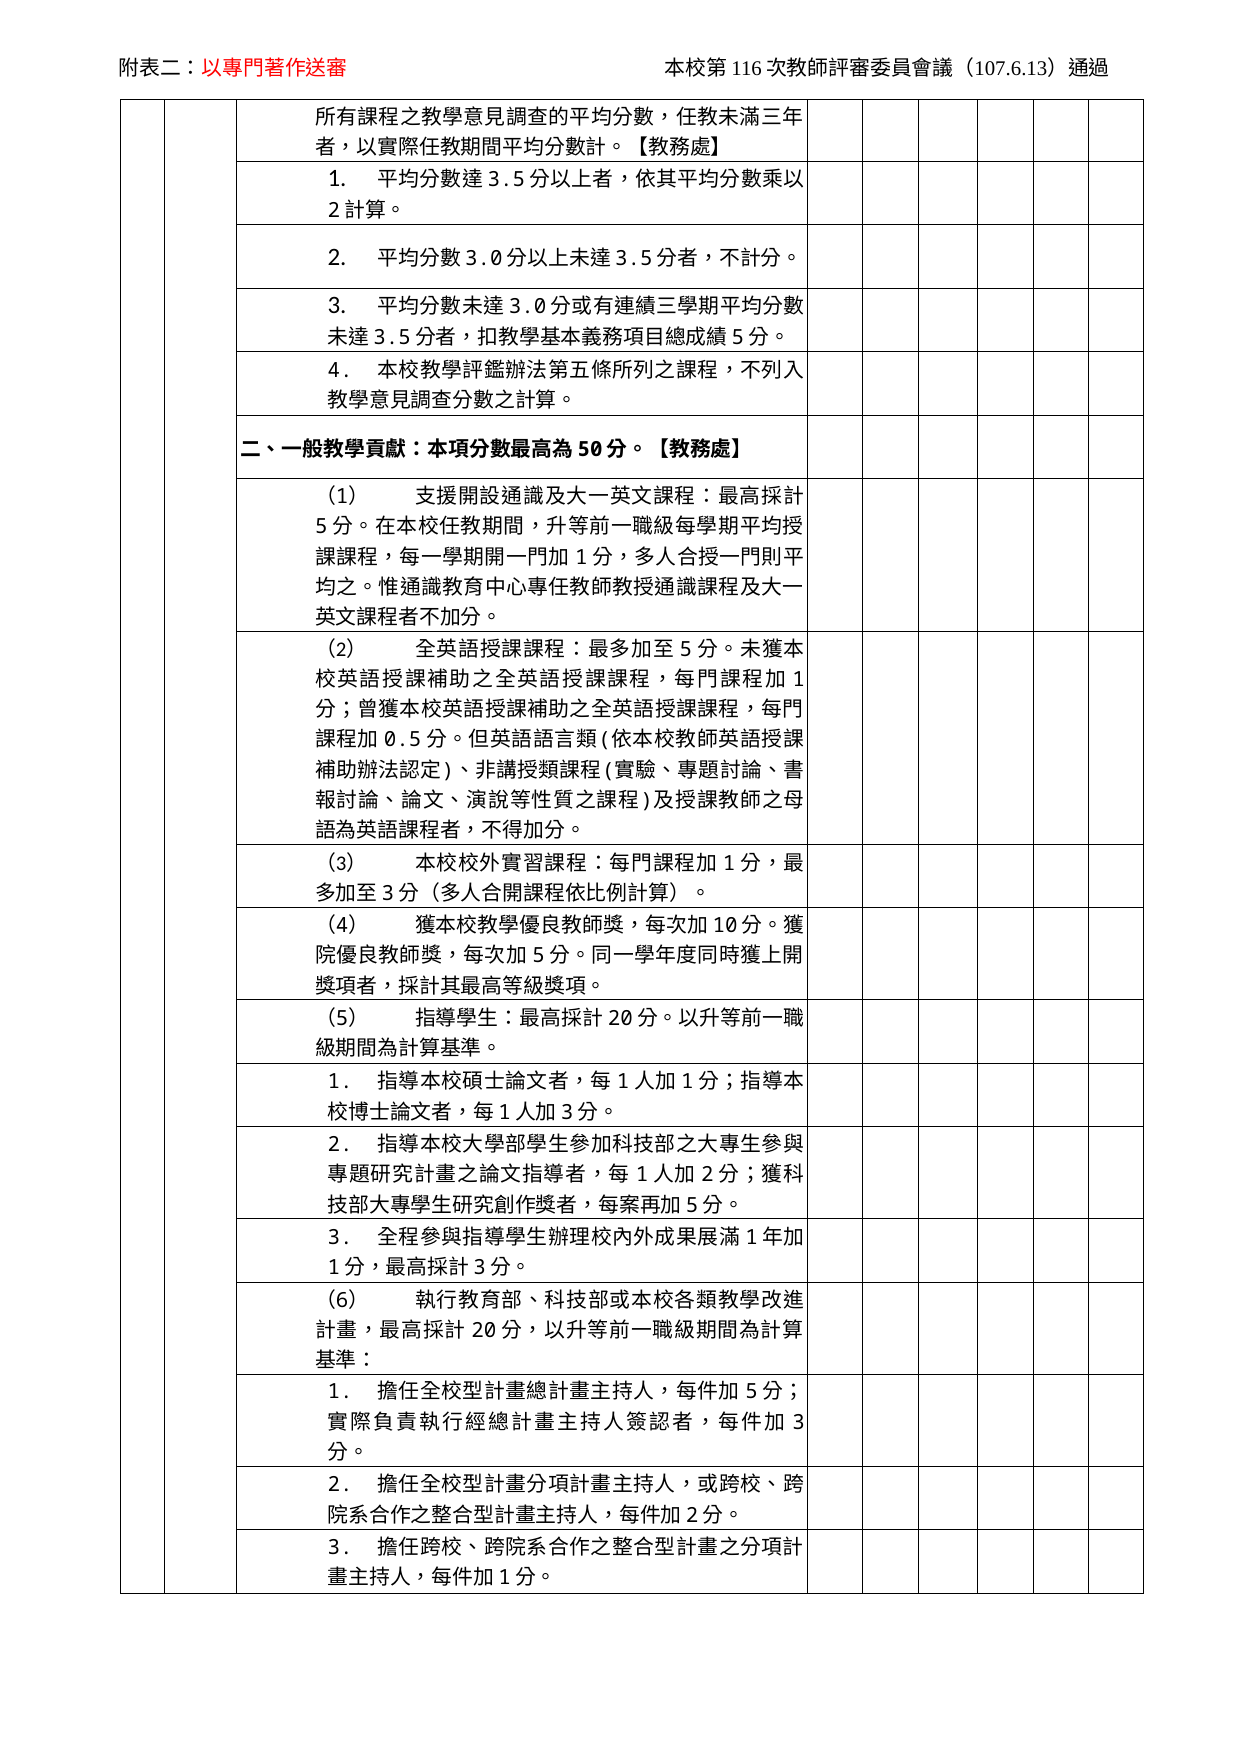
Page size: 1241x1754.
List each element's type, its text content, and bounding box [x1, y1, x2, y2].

table_cell [919, 1375, 977, 1466]
table_cell [808, 1375, 862, 1466]
table_cell 指導學生：最高採計20分。以升等前一職級期間為計算基準。 [237, 1000, 807, 1063]
table_cell [919, 352, 977, 415]
table_cell [808, 1530, 862, 1593]
table_cell [863, 1000, 918, 1063]
table_cell [863, 416, 918, 478]
table_cell [808, 289, 862, 351]
table_cell [919, 162, 977, 224]
table_cell 二、一般教學貢獻：本項分數最高為50分。【教務處】 [237, 416, 807, 478]
table_cell [1089, 1375, 1143, 1466]
table_cell [978, 908, 1033, 999]
table_cell [808, 1219, 862, 1282]
table_cell [863, 1127, 918, 1218]
table_cell [808, 1467, 862, 1529]
table_cell [1089, 1283, 1143, 1374]
table_cell [863, 1530, 918, 1593]
table_cell [863, 352, 918, 415]
table_cell [978, 352, 1033, 415]
table_cell [919, 100, 977, 161]
table_cell 全英語授課課程：最多加至5分。未獲本校英語授課補助之全英語授課課程，每門課程加1分；曾獲本校英語授課補助之全英語授課課程，每門課程加0.5分。但英語語言類(依本校教師英語授課補助辦法認定)、非講授類課程(實驗、專題討論、書報討論、論文、演說等性質之課程)及授課教師之母語為英語課程者，不得加分。 [237, 632, 807, 844]
table_cell [919, 225, 977, 288]
table_cell [1089, 1219, 1143, 1282]
table_cell 全程參與指導學生辦理校內外成果展滿1年加1分，最高採計3分。 [237, 1219, 807, 1282]
table_cell [808, 100, 862, 161]
table_cell [808, 479, 862, 631]
table_cell [1089, 289, 1143, 351]
table_cell [1089, 100, 1143, 161]
table_cell [1089, 1127, 1143, 1218]
table_cell [1089, 1467, 1143, 1529]
table_cell [978, 1064, 1033, 1126]
table_cell [919, 908, 977, 999]
table_cell 本校校外實習課程：每門課程加1分，最多加至3分（多人合開課程依比例計算）。 [237, 845, 807, 907]
table_cell [919, 1127, 977, 1218]
table_cell [978, 479, 1033, 631]
table_cell [863, 1219, 918, 1282]
table_cell [808, 908, 862, 999]
table_cell [1034, 1064, 1088, 1126]
table_cell [808, 1283, 862, 1374]
table_cell [1034, 1283, 1088, 1374]
table_cell [863, 845, 918, 907]
table_cell 獲本校教學優良教師獎，每次加10分。獲院優良教師獎，每次加5分。同一學年度同時獲上開獎項者，採計其最高等級獎項。 [237, 908, 807, 999]
table_cell 擔任全校型計畫總計畫主持人，每件加5分；實際負責執行經總計畫主持人簽認者，每件加3分。 [237, 1375, 807, 1466]
table_cell [808, 632, 862, 844]
table_cell [1089, 632, 1143, 844]
table_cell 擔任跨校、跨院系合作之整合型計畫之分項計畫主持人，每件加1分。 [237, 1530, 807, 1593]
table_cell 所有課程之教學意見調查的平均分數，任教未滿三年者，以實際任教期間平均分數計。【教務處】 [237, 100, 807, 161]
table_cell [1034, 1000, 1088, 1063]
table_cell [919, 1000, 977, 1063]
table_cell [863, 1283, 918, 1374]
table_cell [919, 289, 977, 351]
table_cell [808, 162, 862, 224]
table_cell [808, 225, 862, 288]
table_cell [1089, 1530, 1143, 1593]
table_cell [863, 100, 918, 161]
table_cell [978, 632, 1033, 844]
table_cell [919, 632, 977, 844]
table_cell 本校教學評鑑辦法第五條所列之課程，不列入教學意見調查分數之計算。 [237, 352, 807, 415]
table_cell [121, 100, 164, 1593]
table_cell [863, 1467, 918, 1529]
table_cell 平均分數3.0分以上未達3.5分者，不計分。 [237, 225, 807, 288]
table_cell [1034, 225, 1088, 288]
table_cell [808, 1064, 862, 1126]
table_cell [863, 162, 918, 224]
table_cell [919, 1467, 977, 1529]
table_cell [919, 1283, 977, 1374]
table_cell [1089, 1000, 1143, 1063]
table_cell [1034, 1375, 1088, 1466]
table_cell 指導本校大學部學生參加科技部之大專生參與專題研究計畫之論文指導者，每1人加2分；獲科技部大專學生研究創作獎者，每案再加5分。 [237, 1127, 807, 1218]
table_cell [863, 1375, 918, 1466]
table_cell [1089, 908, 1143, 999]
table_cell [1034, 416, 1088, 478]
table_cell [1034, 352, 1088, 415]
table_cell [808, 1127, 862, 1218]
table_cell [1034, 1530, 1088, 1593]
table_cell [1089, 479, 1143, 631]
table_cell [1034, 162, 1088, 224]
table_cell [863, 479, 918, 631]
table_cell [165, 100, 236, 1593]
table_cell [808, 845, 862, 907]
table_cell [978, 100, 1033, 161]
table_cell [1034, 1467, 1088, 1529]
table_cell [1089, 416, 1143, 478]
table_cell [1034, 632, 1088, 844]
table_cell [1089, 225, 1143, 288]
table_cell [863, 908, 918, 999]
table_cell [978, 1219, 1033, 1282]
table_cell [978, 1283, 1033, 1374]
table_cell [919, 479, 977, 631]
table_cell 指導本校碩士論文者，每1人加1分；指導本校博士論文者，每1人加3分。 [237, 1064, 807, 1126]
table_cell [978, 416, 1033, 478]
table_cell 執行教育部、科技部或本校各類教學改進計畫，最高採計20分，以升等前一職級期間為計算基準： [237, 1283, 807, 1374]
table_cell [978, 1467, 1033, 1529]
table_cell [919, 416, 977, 478]
table_cell [978, 1375, 1033, 1466]
table_cell [808, 416, 862, 478]
table_cell [919, 1064, 977, 1126]
table_cell [808, 352, 862, 415]
table_cell [1034, 100, 1088, 161]
table_cell [978, 1127, 1033, 1218]
table_cell [1034, 1219, 1088, 1282]
table_cell [863, 632, 918, 844]
table_cell [978, 1000, 1033, 1063]
table_cell [1089, 352, 1143, 415]
table_cell [978, 289, 1033, 351]
table_cell 平均分數未達3.0分或有連績三學期平均分數未達3.5分者，扣教學基本義務項目總成績5分。 [237, 289, 807, 351]
table_cell [978, 162, 1033, 224]
table_cell [1089, 1064, 1143, 1126]
table_cell [1089, 845, 1143, 907]
table_cell 擔任全校型計畫分項計畫主持人，或跨校、跨院系合作之整合型計畫主持人，每件加2分。 [237, 1467, 807, 1529]
table_cell [1034, 908, 1088, 999]
table_cell [1034, 289, 1088, 351]
table_cell 支援開設通識及大一英文課程：最高採計5分。在本校任教期間，升等前一職級每學期平均授課課程，每一學期開一門加1分，多人合授一門則平均之。惟通識教育中心專任教師教授通識課程及大一英文課程者不加分。 [237, 479, 807, 631]
table_cell [863, 225, 918, 288]
table_cell [978, 225, 1033, 288]
table_cell [919, 845, 977, 907]
table_cell [1089, 162, 1143, 224]
table_cell [863, 289, 918, 351]
table_cell [863, 1064, 918, 1126]
table_cell [919, 1219, 977, 1282]
table_cell 平均分數達3.5分以上者，依其平均分數乘以2計算。 [237, 162, 807, 224]
table_cell [978, 1530, 1033, 1593]
table_cell [978, 845, 1033, 907]
table_cell [1034, 479, 1088, 631]
table_cell [808, 1000, 862, 1063]
table_cell [1034, 1127, 1088, 1218]
table_cell [1034, 845, 1088, 907]
table_cell [919, 1530, 977, 1593]
